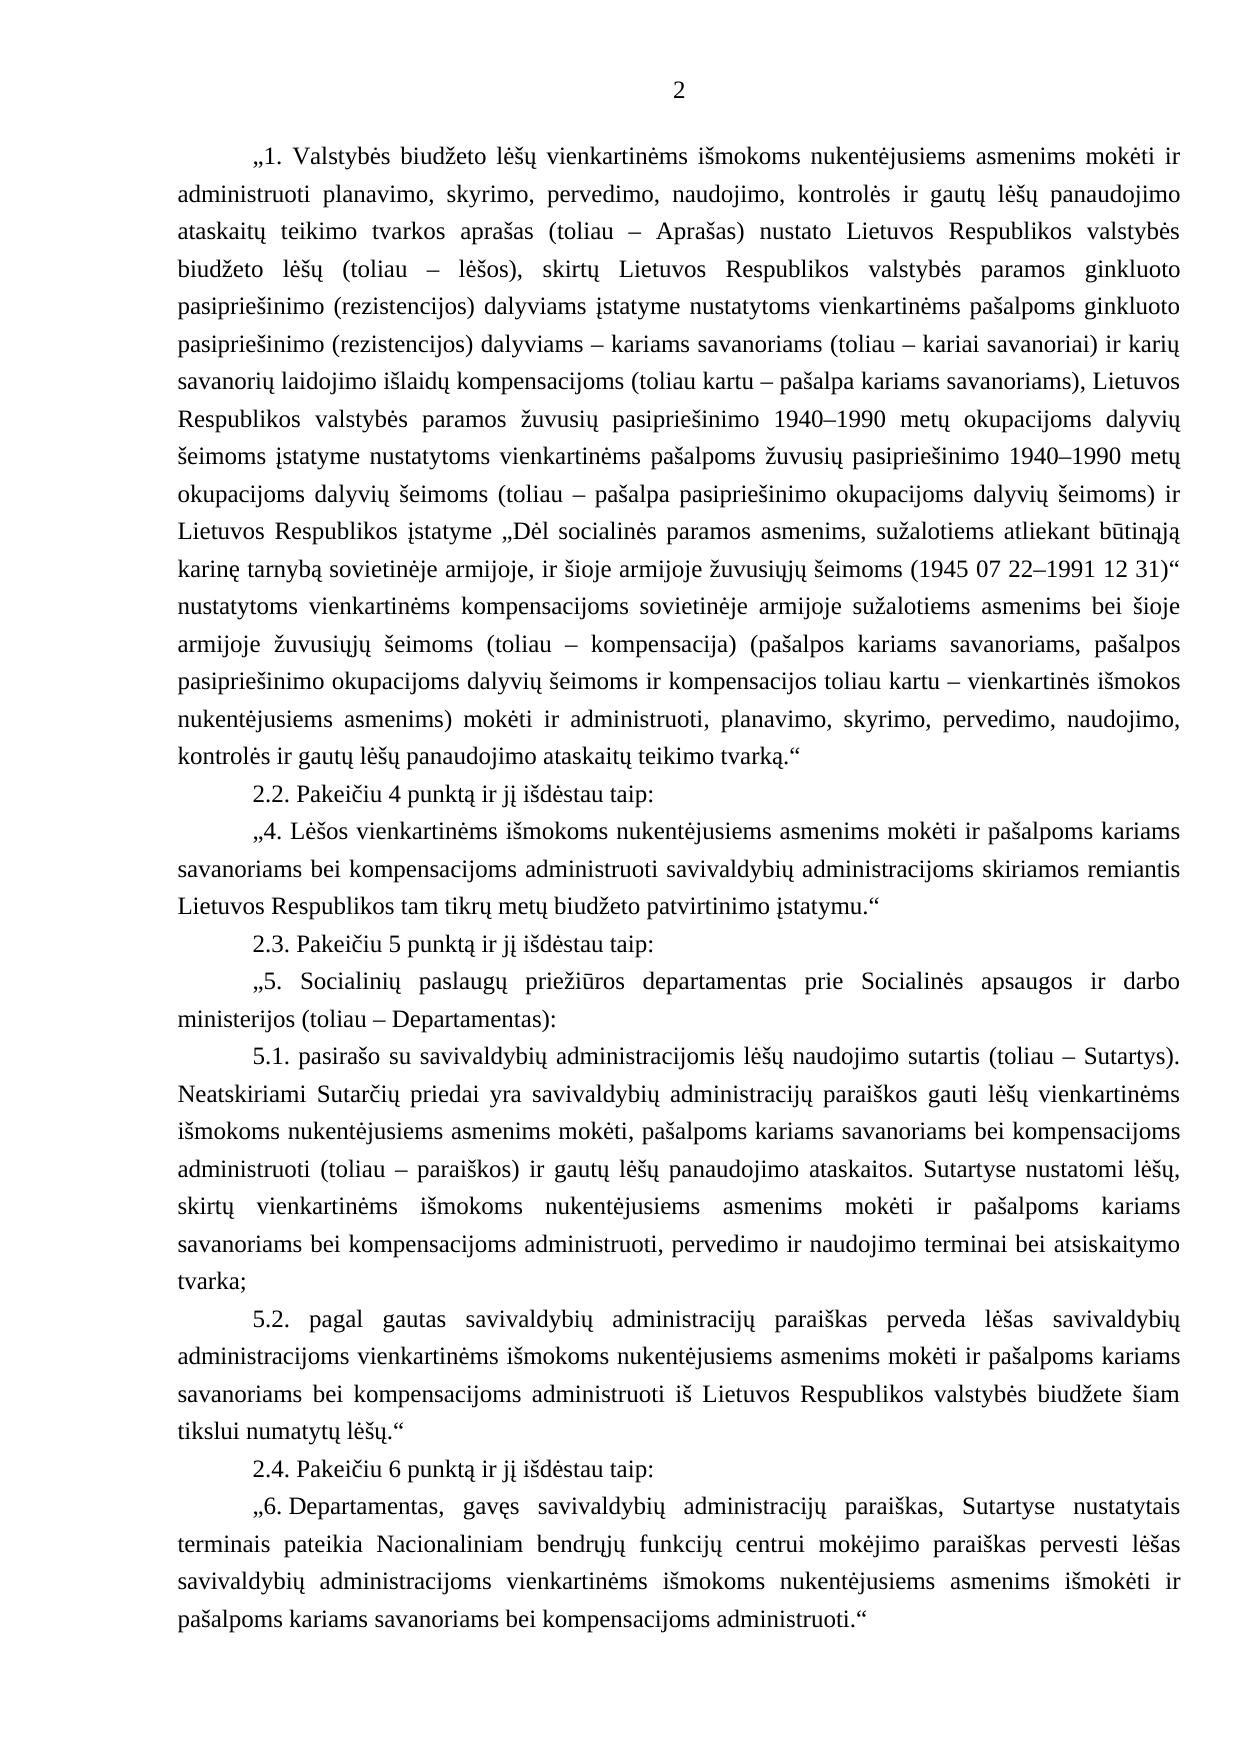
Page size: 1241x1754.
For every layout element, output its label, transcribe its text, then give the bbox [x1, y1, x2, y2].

text „6. Departamentas, gavęs savivaldybių administracijų paraiškas, Sutartyse nustatytais terminais pateikia Nacionaliniam bendrųjų funkcijų centrui mokėjimo paraiškas pervesti lėšas savivaldybių administracijoms vienkartinėms išmokoms nukentėjusiems asmenims išmokėti ir pašalpoms kariams savanoriams bei kompensacijoms administruoti.“ [177, 1482, 1181, 1632]
text 5.1. pasirašo su savivaldybių administracijomis lėšų naudojimo sutartis (toliau – Sutartys). Neatskiriami Sutarčių priedai yra savivaldybių administracijų paraiškos gauti lėšų vienkartinėms išmokoms nukentėjusiems asmenims mokėti, pašalpoms kariams savanoriams bei kompensacijoms administruoti (toliau – paraiškos) ir gautų lėšų panaudojimo ataskaitos. Sutartyse nustatomi lėšų, skirtų vienkartinėms išmokoms nukentėjusiems asmenims mokėti ir pašalpoms kariams savanoriams bei kompensacijoms administruoti, pervedimo ir naudojimo terminai bei atsiskaitymo tvarka; [177, 1032, 1181, 1295]
text „4. Lėšos vienkartinėms išmokoms nukentėjusiems asmenims mokėti ir pašalpoms kariams savanoriams bei kompensacijoms administruoti savivaldybių administracijoms skiriamos remiantis Lietuvos Respublikos tam tikrų metų biudžeto patvirtinimo įstatymu.“ [177, 807, 1181, 920]
text „5. Socialinių paslaugų priežiūros departamentas prie Socialinės apsaugos ir darbo ministerijos (toliau – Departamentas): [177, 957, 1181, 1032]
text 2.2. Pakeičiu 4 punktą ir jį išdėstau taip: [177, 770, 1181, 807]
text 2.3. Pakeičiu 5 punktą ir jį išdėstau taip: [177, 920, 1181, 957]
text 2.4. Pakeičiu 6 punktą ir jį išdėstau taip: [177, 1445, 1181, 1482]
text „1. Valstybės biudžeto lėšų vienkartinėms išmokoms nukentėjusiems asmenims mokėti ir administruoti planavimo, skyrimo, pervedimo, naudojimo, kontrolės ir gautų lėšų panaudojimo ataskaitų teikimo tvarkos aprašas (toliau – Aprašas) nustato Lietuvos Respublikos valstybės biudžeto lėšų (toliau – lėšos), skirtų Lietuvos Respublikos valstybės paramos ginkluoto pasipriešinimo (rezistencijos) dalyviams įstatyme nustatytoms vienkartinėms pašalpoms ginkluoto pasipriešinimo (rezistencijos) dalyviams – kariams savanoriams (toliau – kariai savanoriai) ir karių savanorių laidojimo išlaidų kompensacijoms (toliau kartu – pašalpa kariams savanoriams), Lietuvos Respublikos valstybės paramos žuvusių pasipriešinimo 1940–1990 metų okupacijoms dalyvių šeimoms įstatyme nustatytoms vienkartinėms pašalpoms žuvusių pasipriešinimo 1940–1990 metų okupacijoms dalyvių šeimoms (toliau – pašalpa pasipriešinimo okupacijoms dalyvių šeimoms) ir Lietuvos Respublikos įstatyme „Dėl socialinės paramos asmenims, sužalotiems atliekant būtinąją karinę tarnybą sovietinėje armijoje, ir šioje armijoje žuvusiųjų šeimoms (1945 07 22–1991 12 31)“ nustatytoms vienkartinėms kompensacijoms sovietinėje armijoje sužalotiems asmenims bei šioje armijoje žuvusiųjų šeimoms (toliau – kompensacija) (pašalpos kariams savanoriams, pašalpos pasipriešinimo okupacijoms dalyvių šeimoms ir kompensacijos toliau kartu – vienkartinės išmokos nukentėjusiems asmenims) mokėti ir administruoti, planavimo, skyrimo, pervedimo, naudojimo, kontrolės ir gautų lėšų panaudojimo ataskaitų teikimo tvarką.“ [177, 132, 1181, 770]
text 5.2. pagal gautas savivaldybių administracijų paraiškas perveda lėšas savivaldybių administracijoms vienkartinėms išmokoms nukentėjusiems asmenims mokėti ir pašalpoms kariams savanoriams bei kompensacijoms administruoti iš Lietuvos Respublikos valstybės biudžete šiam tikslui numatytų lėšų.“ [177, 1295, 1181, 1445]
